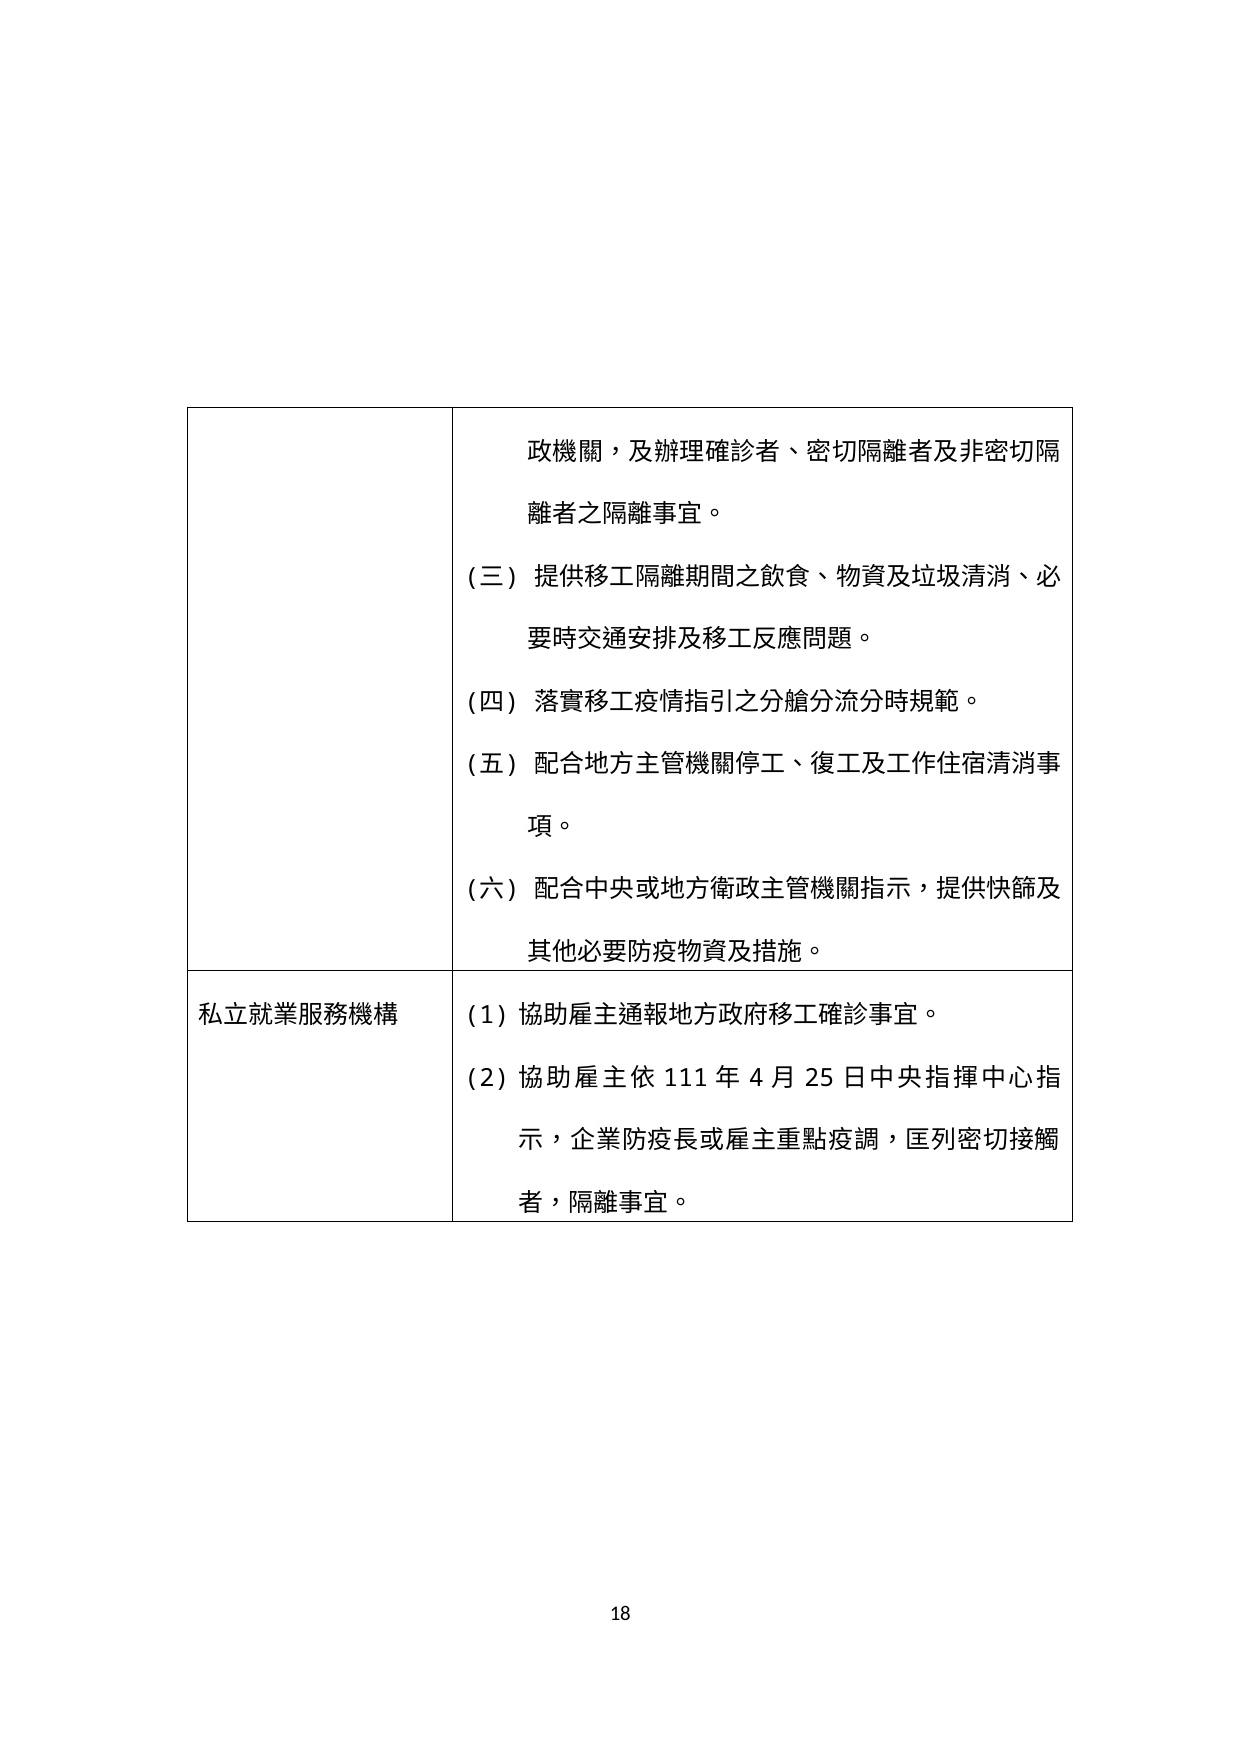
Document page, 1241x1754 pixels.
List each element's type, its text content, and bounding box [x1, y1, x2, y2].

table_cell 政機關，及辦理確診者、密切隔離者及非密切隔離者之隔離事宜。 (三) 提供移工隔離期間之飲食、物資及垃圾清消、必要時交通安排及移工反應問題。 (四) 落實移工疫情指引之分艙分流分時規範。 (五) 配合地方主管機關停工、復工及工作住宿清消事項。 (六) 配合中央或地方衛政主管機關指示，提供快篩及其他必要防疫物資及措施。 [453, 408, 1072, 970]
table_cell 私立就業服務機構 [188, 971, 452, 1221]
table_cell [188, 408, 452, 970]
table_cell 協助雇主通報地方政府移工確診事宜。 協助雇主依111年4月25日中央指揮中心指示，企業防疫長或雇主重點疫調，匡列密切接觸者，隔離事宜。 協助雇主提供移工隔離期間之飲食、物資及垃圾清消、必要時交通安排及移工反應問題。 協助雇主落實移工疫情指引之分艙分流分時規範。 協助雇主配合地方主管機關停工、復工及工作住宿清消事項。 協助雇主配合中央或地方衛政主管機關指示，提供快篩及其他必要防疫物資及措施。 [453, 971, 1072, 1221]
